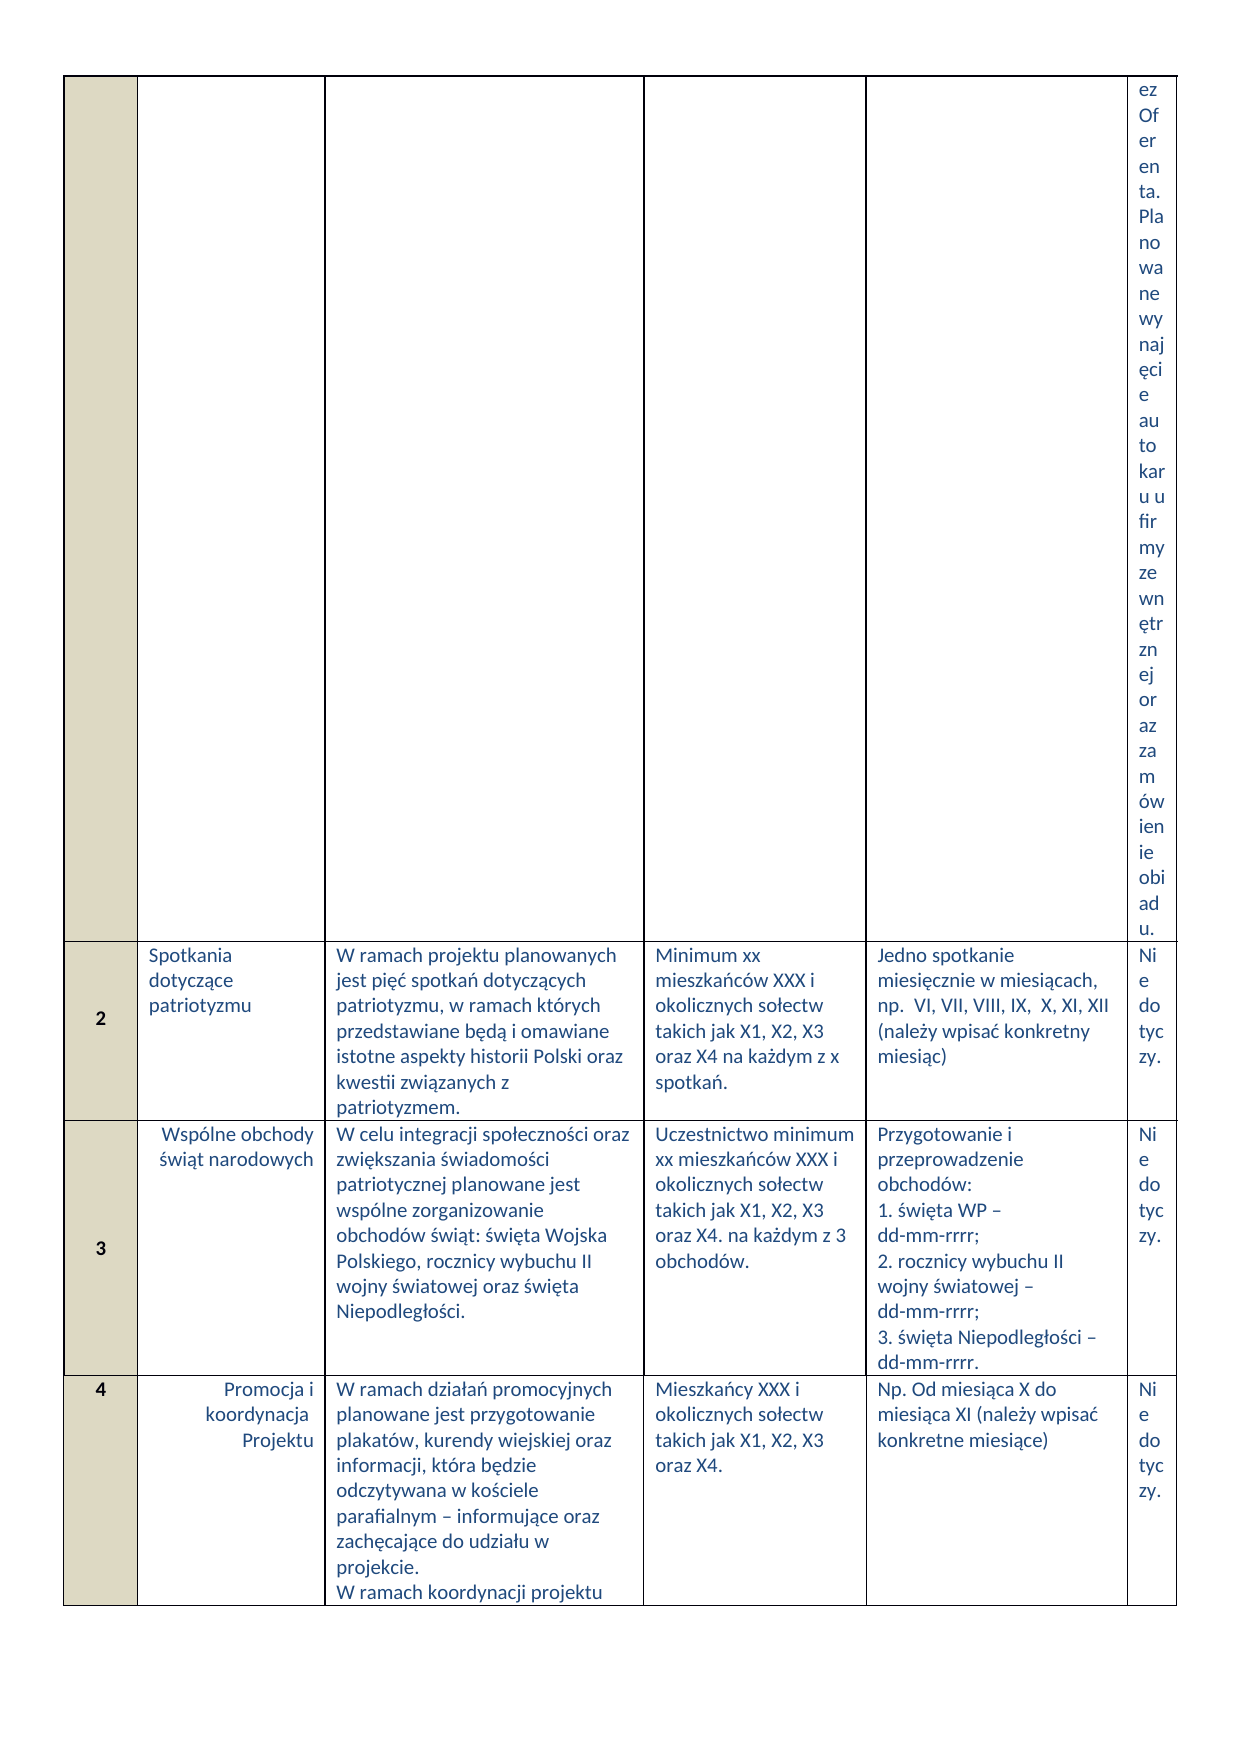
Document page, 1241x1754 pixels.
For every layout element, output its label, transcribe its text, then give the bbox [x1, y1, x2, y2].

table_cell W celu integracji społeczności oraz zwiększania świadomości patriotycznej planowane jest wspólne zorganizowanie obchodów świąt: święta Wojska Polskiego, rocznicy wybuchu II wojny światowej oraz święta Niepodległości. [326, 1121, 643, 1375]
table_cell Promocja i koordynacja Projektu [138, 1376, 324, 1605]
table_cell Mieszkańcy XXX i okolicznych sołectw takich jak X1, X2, X3 oraz X4. [644, 1376, 866, 1605]
table_cell Uczestnictwo minimum xx mieszkańców XXX i okolicznych sołectw takich jak X1, X2, X3 oraz X4. na każdym z 3 obchodów. [645, 1121, 865, 1375]
table_cell Nie dotyczy. [1128, 1376, 1176, 1605]
table_cell [138, 77, 324, 941]
table_cell Nie dotyczy. [1128, 1121, 1176, 1375]
table_cell Spotkania dotyczące patriotyzmu [138, 942, 324, 1120]
table_cell Nie dotyczy. [1128, 942, 1176, 1120]
table_cell 3 [65, 1121, 137, 1375]
table_cell Jedno spotkanie miesięcznie w miesiącach, np. VI, VII, VIII, IX, X, XI, XII (należy wpisać konkretny miesiąc) [867, 942, 1127, 1120]
table_cell W ramach projektu planowanych jest pięć spotkań dotyczących patriotyzmu, w ramach których przedstawiane będą i omawiane istotne aspekty historii Polski oraz kwestii związanych z patriotyzmem. [326, 942, 643, 1120]
table_cell [65, 77, 137, 941]
table_cell Np. Od miesiąca X do miesiąca XI (należy wpisać konkretne miesiące) [867, 1376, 1127, 1605]
table_cell [645, 77, 865, 941]
table_cell [867, 77, 1127, 941]
table_cell 4 [64, 1376, 137, 1605]
table_cell Przygotowanie i przeprowadzenie obchodów: 1. święta WP – dd-mm-rrrr; 2. rocznicy wybuchu II wojny światowej – dd-mm-rrrr; 3. święta Niepodległości – dd-mm-rrrr. [867, 1121, 1127, 1375]
table_cell ez Oferenta. Planowane wynajęcie autokaru u firmy zewnętrznej oraz zamówienie obiadu. [1128, 77, 1176, 941]
table_cell Wspólne obchody świąt narodowych [138, 1121, 324, 1375]
table_cell [326, 77, 643, 941]
table_cell 2 [65, 942, 137, 1120]
table_cell Minimum xx mieszkańców XXX i okolicznych sołectw takich jak X1, X2, X3 oraz X4 na każdym z x spotkań. [645, 942, 865, 1120]
table_cell W ramach działań promocyjnych planowane jest przygotowanie plakatów, kurendy wiejskiej oraz informacji, która będzie odczytywana w kościele parafialnym – informujące oraz zachęcające do udziału w projekcie. W ramach koordynacji projektu [326, 1376, 643, 1605]
